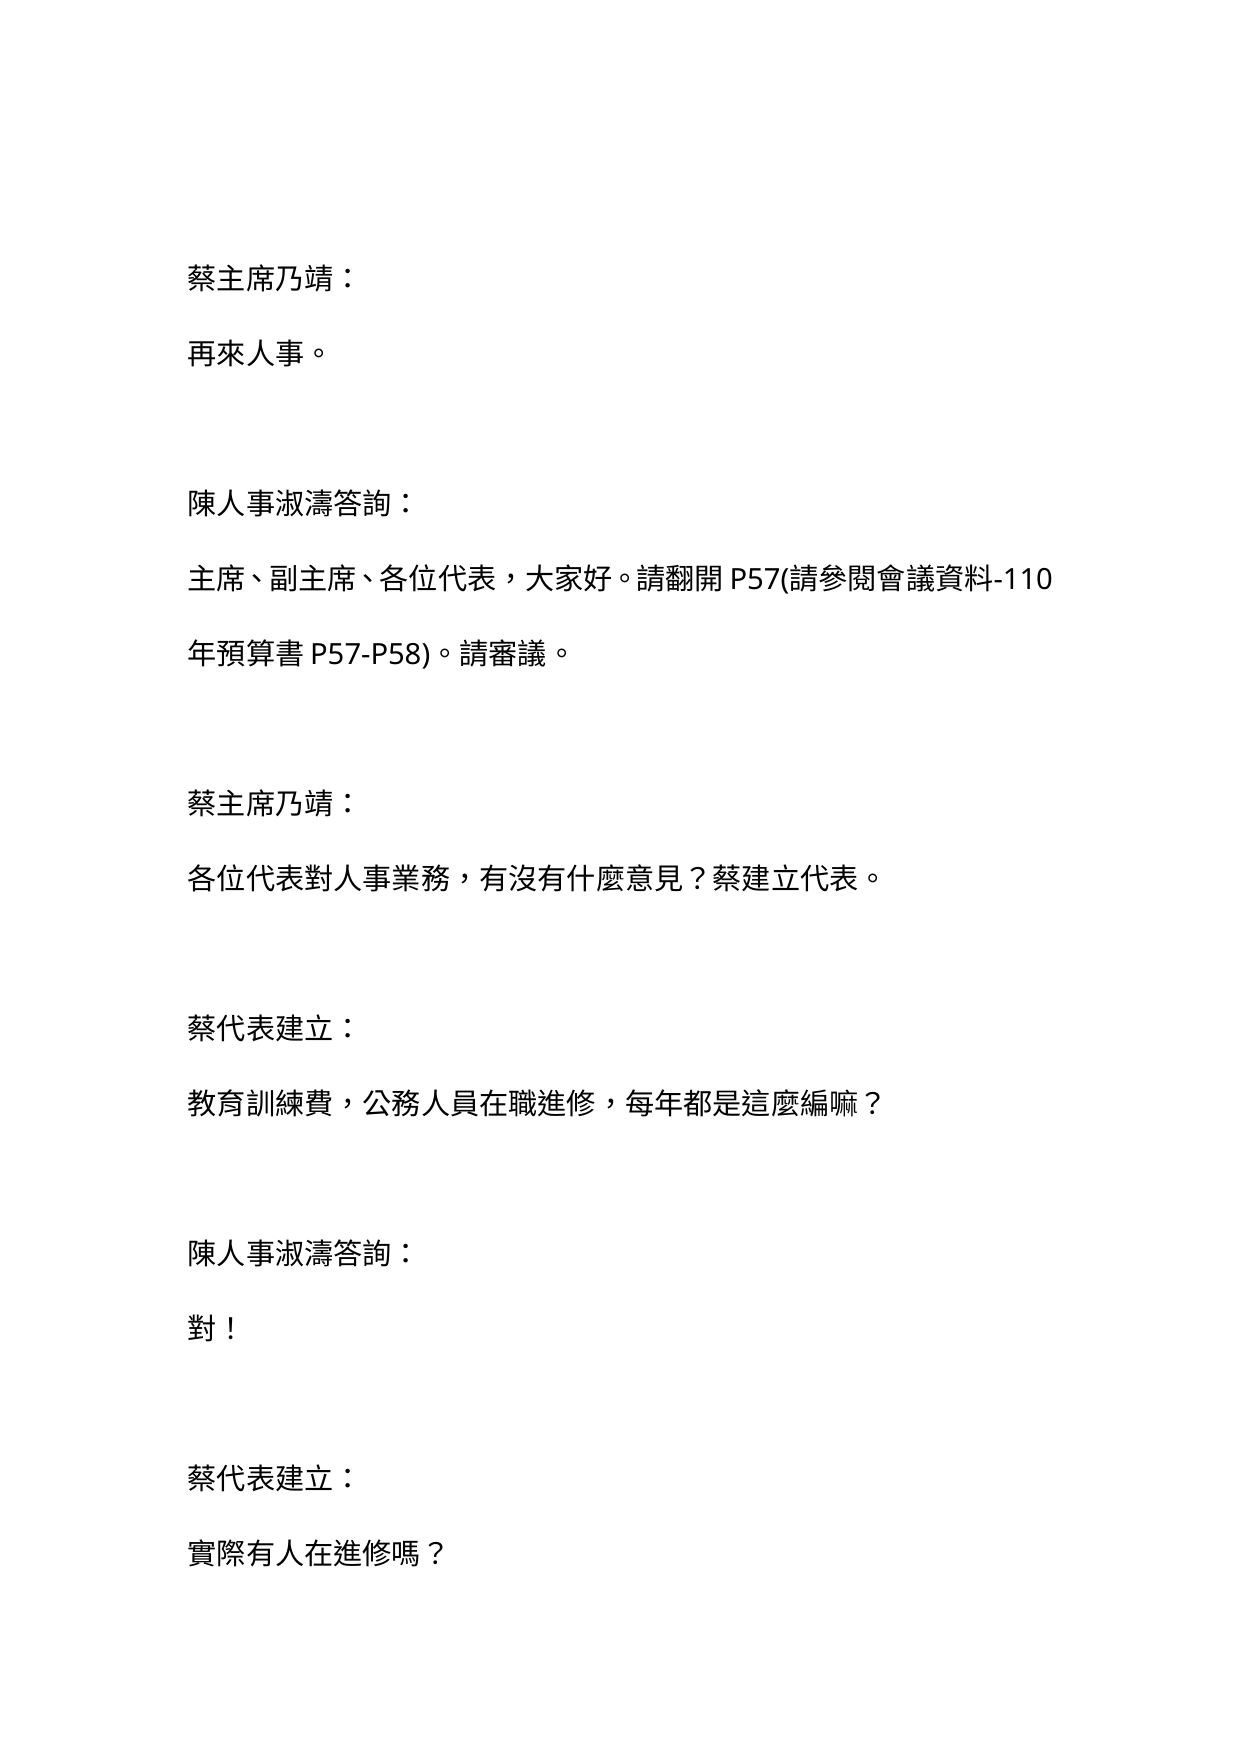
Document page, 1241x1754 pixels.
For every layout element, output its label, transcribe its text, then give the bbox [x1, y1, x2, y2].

text 陳人事淑濤答詢： [187, 1214, 1053, 1289]
text 對！ [187, 1289, 1053, 1364]
text 陳人事淑濤答詢： [187, 464, 1053, 539]
text 蔡主席乃靖： [187, 764, 1053, 839]
text 蔡代表建立： [187, 989, 1053, 1064]
text 蔡代表建立： [187, 1439, 1053, 1514]
text 實際有人在進修嗎？ [187, 1514, 1053, 1589]
text 各位代表對人事業務，有沒有什麼意見？蔡建立代表。 [187, 839, 1053, 914]
text 主席、副主席、各位代表，大家好。請翻開P57(請參閱會議資料-110年預算書P57-P58)。請審議。 [187, 539, 1053, 689]
text 再來人事。 [187, 314, 1053, 389]
text 教育訓練費，公務人員在職進修，每年都是這麼編嘛？ [187, 1064, 1053, 1139]
text 蔡主席乃靖： [187, 239, 1053, 314]
